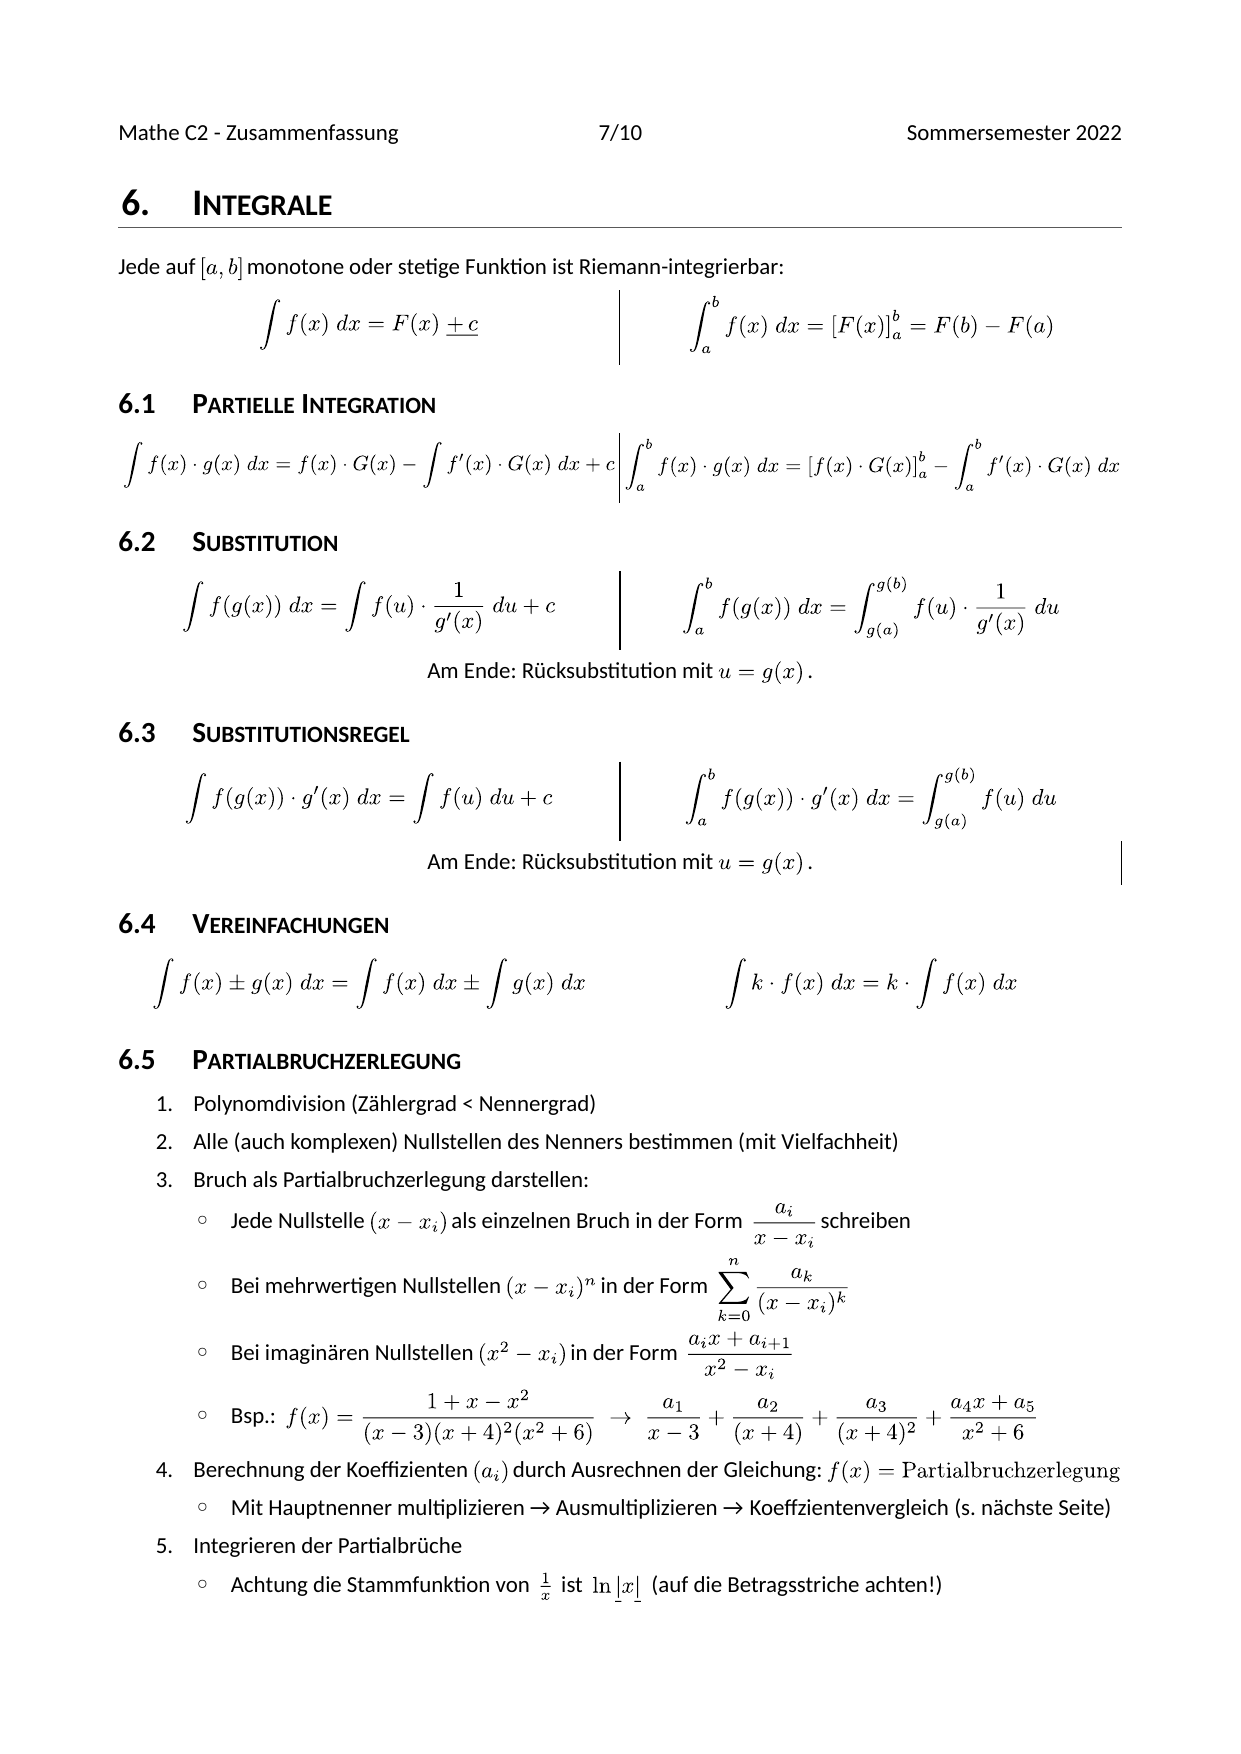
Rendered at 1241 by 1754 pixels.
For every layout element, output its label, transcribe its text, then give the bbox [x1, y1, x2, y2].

list Polynomdivision (Zählergrad < Nennergrad) [156, 1089, 1122, 1117]
subtitle Substitution [118, 523, 1122, 559]
list Integrieren der Partialbrüche [156, 1532, 1122, 1559]
list Bsp.: [193, 1389, 522, 1445]
list Achtung die Stammfunktion von ist (auf die Betragsstriche achten!) [193, 1570, 1122, 1602]
list Alle (auch komplexen) Nullstellen des Nenners bestimmen (mit Vielfachheit) [156, 1127, 1122, 1155]
list Bei imaginären Nullstellen in der Form [193, 1331, 734, 1379]
table_cell Am Ende: Rücksubstitution mit . [118, 650, 1122, 694]
subtitle Substitutionsregel [118, 714, 1122, 750]
table_cell Am Ende: Rücksubstitution mit . [118, 841, 1121, 884]
list [737, 1258, 1122, 1321]
list Berechnung der Koeffizienten durch Ausrechnen der Gleichung: [156, 1455, 1122, 1483]
table_header [620, 290, 1122, 365]
table_header [620, 433, 1122, 503]
table_header [118, 433, 619, 503]
table_header [620, 953, 1122, 1021]
list Mit Hauptnenner multiplizieren → Ausmultiplizieren → Koeffzientenvergleich (s. nächste Seite) [193, 1493, 1122, 1521]
text Jede auf monotone oder stetige Funktion ist Riemann-integrierbar: [118, 252, 1122, 280]
table_header [118, 290, 619, 365]
list schreiben [785, 1203, 1122, 1248]
subtitle Integrale [118, 176, 1122, 227]
list [736, 1331, 1122, 1379]
table_header [621, 571, 1122, 650]
table_header [118, 953, 620, 1021]
table_header [118, 762, 619, 841]
list Bei mehrwertigen Nullstellen in der Form [193, 1258, 729, 1321]
list [526, 1389, 1122, 1445]
subtitle Partialbruchzerlegung [118, 1041, 1122, 1077]
list Bruch als Partialbruchzerlegung darstellen: [156, 1165, 1122, 1193]
subtitle Vereinfachungen [118, 905, 1122, 941]
table_header [118, 571, 619, 650]
subtitle Partielle Integration [118, 386, 1122, 421]
table_header [621, 762, 1122, 841]
list Jede Nullstelle als einzelnen Bruch in der Form [193, 1203, 809, 1248]
